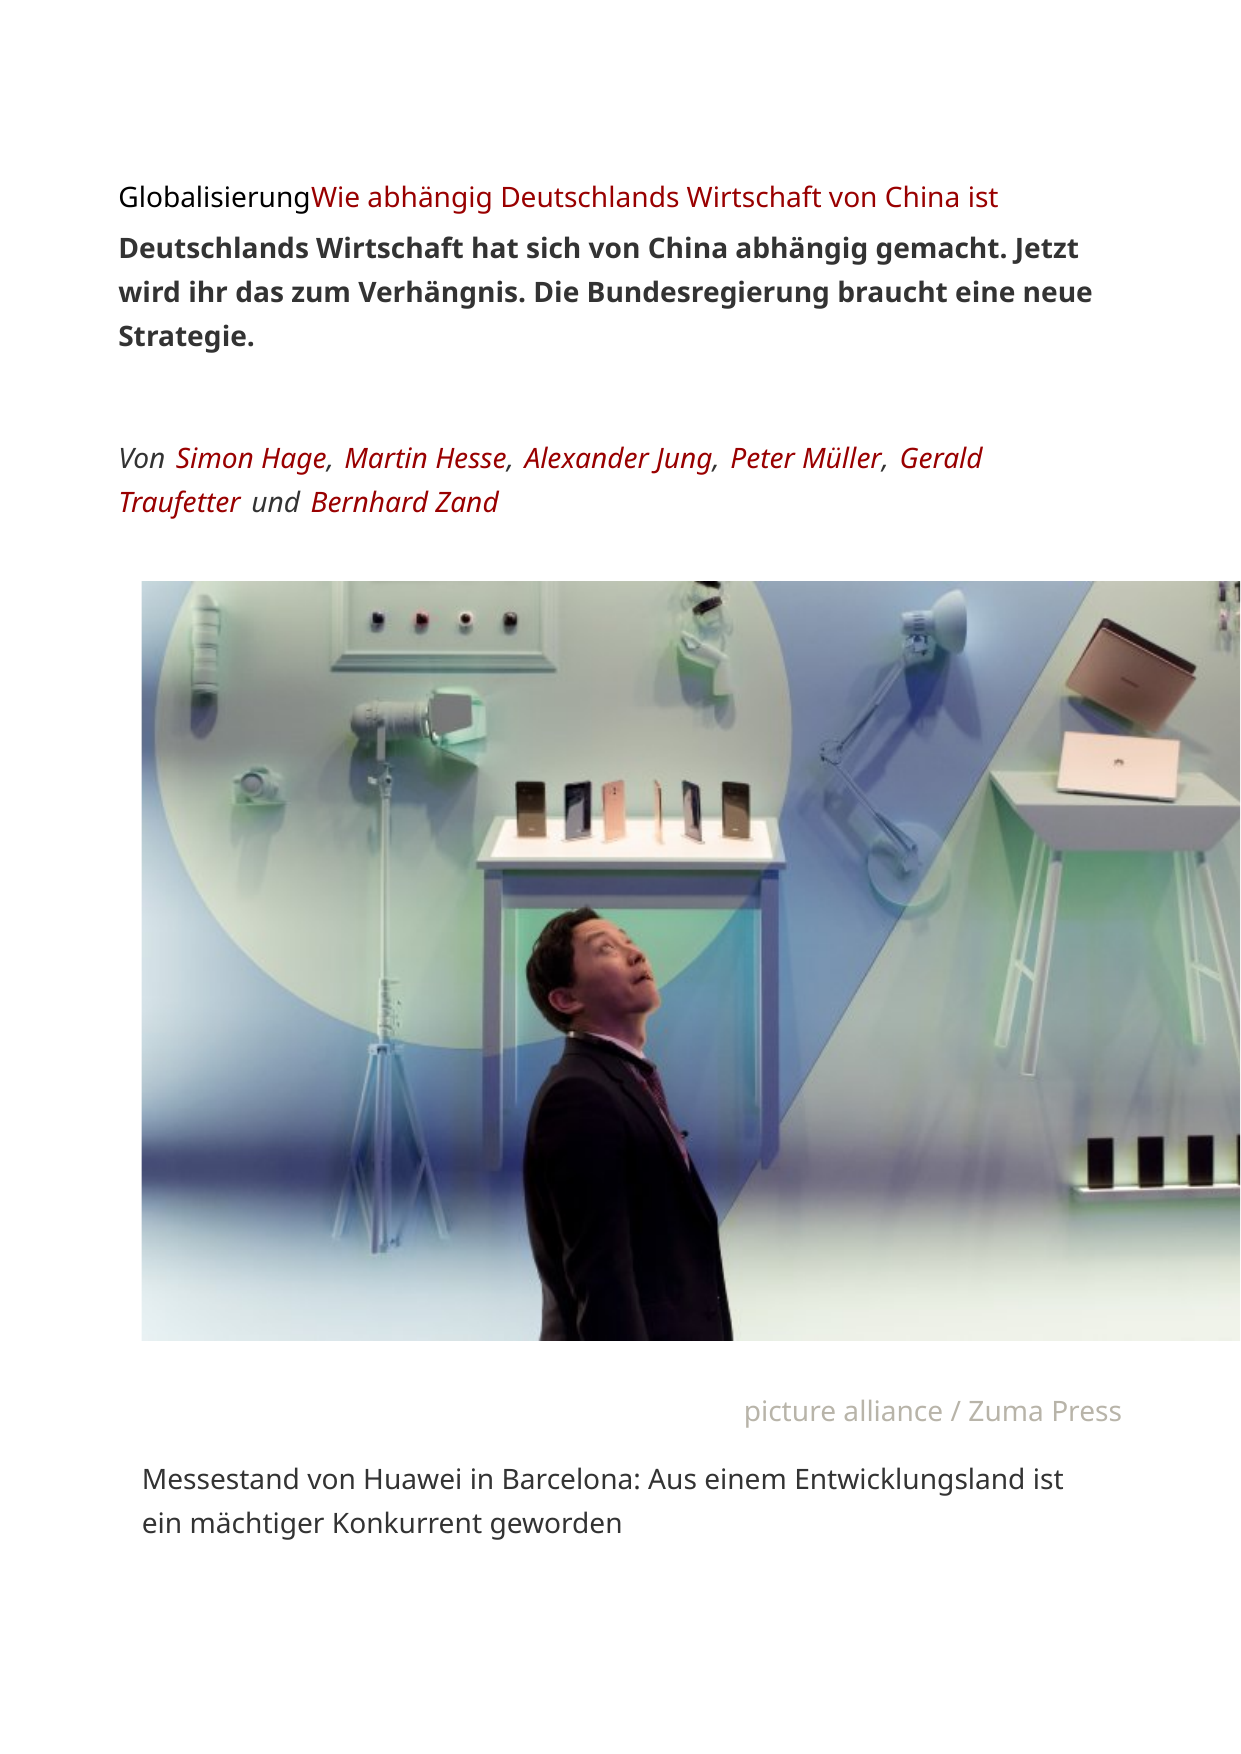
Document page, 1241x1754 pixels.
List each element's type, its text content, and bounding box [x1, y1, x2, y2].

text Messestand von Huawei in Barcelona: Aus einem Entwicklungsland ist ein mächtiger Konkurrent geworden [142, 1459, 1099, 1542]
picture [141, 581, 1241, 1341]
subtitle GlobalisierungWie abhängig Deutschlands Wirtschaft von China ist [118, 139, 1122, 216]
text Deutschlands Wirtschaft hat sich von China abhängig gemacht. Jetzt wird ihr das zum Verhängnis. Die Bundesregierung braucht eine neue Strategie. [118, 228, 1122, 354]
text Von Simon Hage, Martin Hesse, Alexander Jung, Peter Müller, Gerald Traufetter und Bernhard Zand [118, 438, 1122, 521]
text picture alliance / Zuma Press [118, 1392, 1122, 1430]
